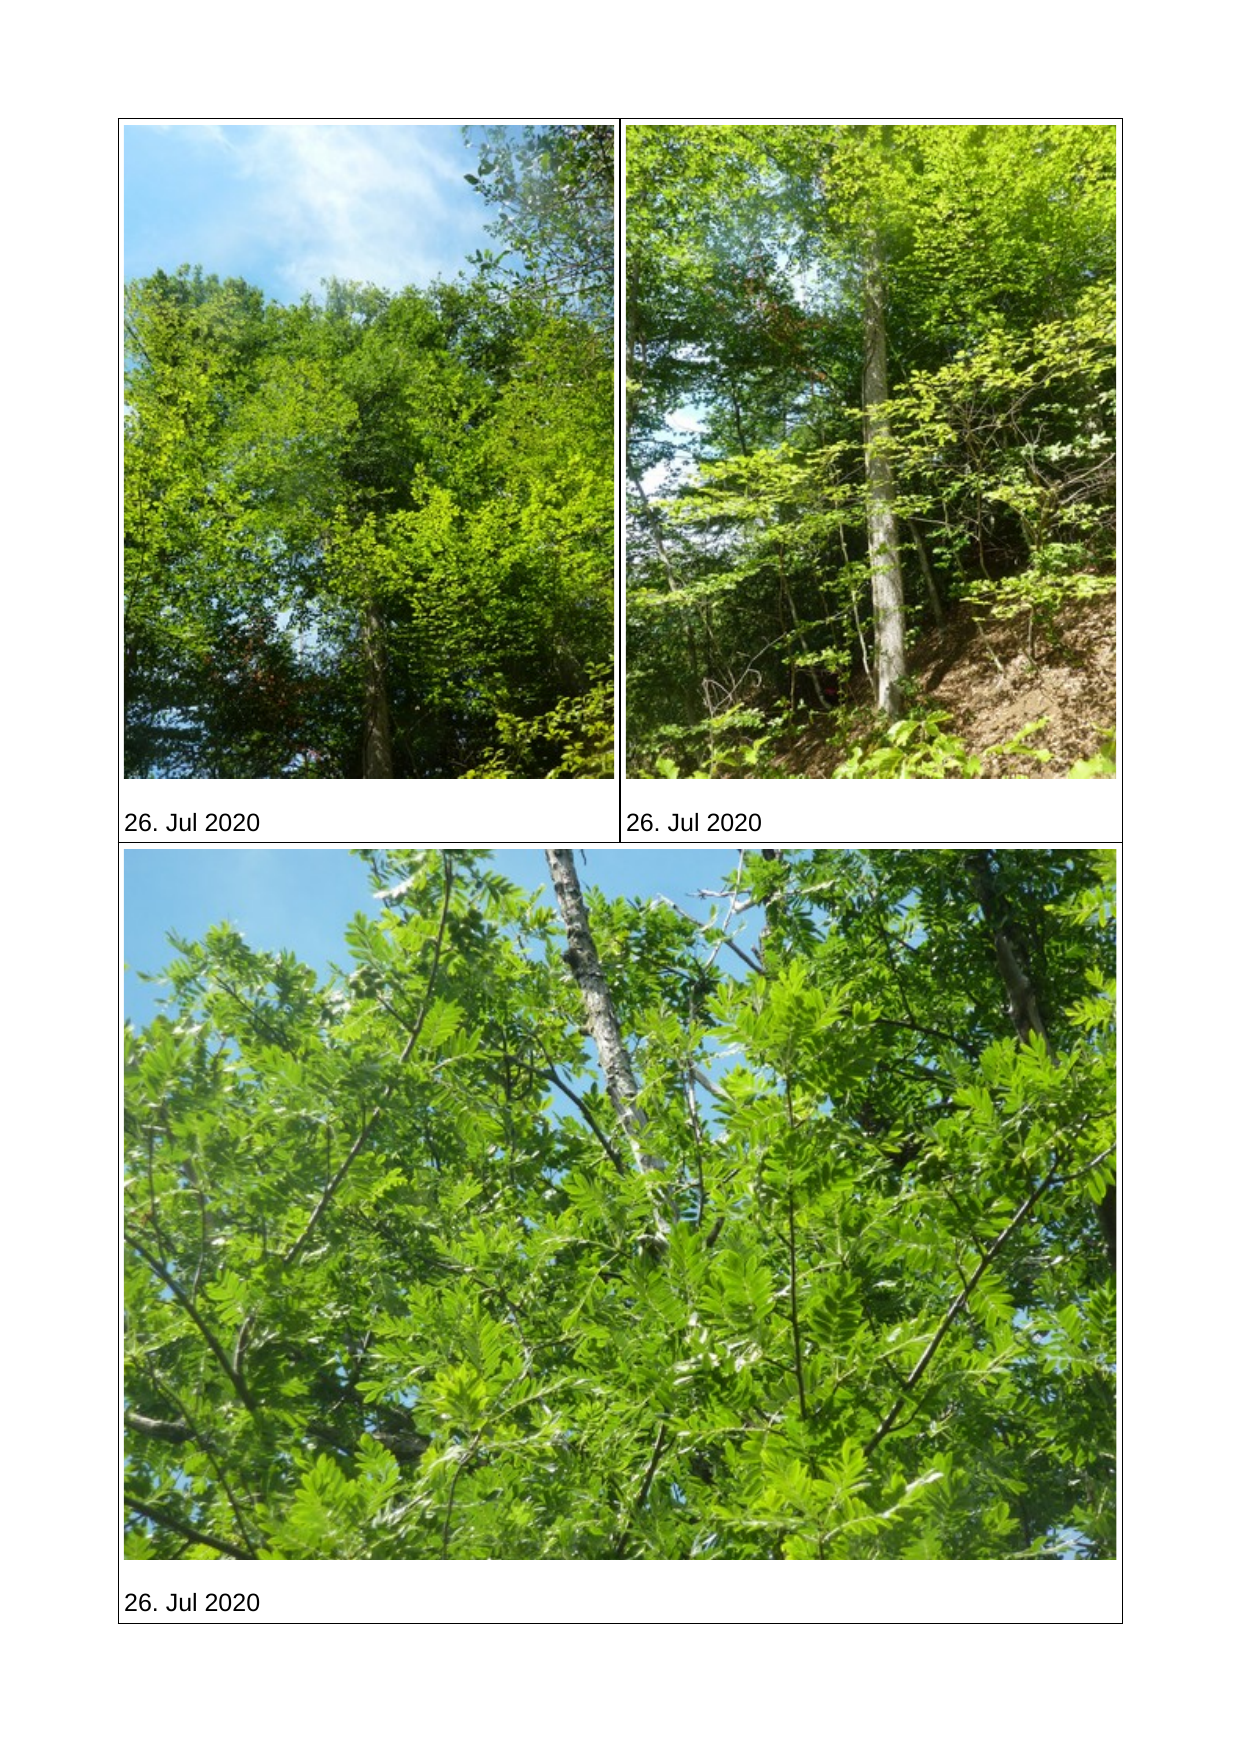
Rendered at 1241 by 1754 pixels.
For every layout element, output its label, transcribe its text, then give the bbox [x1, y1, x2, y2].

table_cell 26. Jul 2020 [621, 119, 1122, 842]
table_cell 26. Jul 2020 [119, 843, 1122, 1623]
picture [123, 125, 615, 779]
picture [625, 125, 1117, 779]
picture [123, 849, 1117, 1560]
table_cell 26. Jul 2020 [119, 119, 619, 842]
